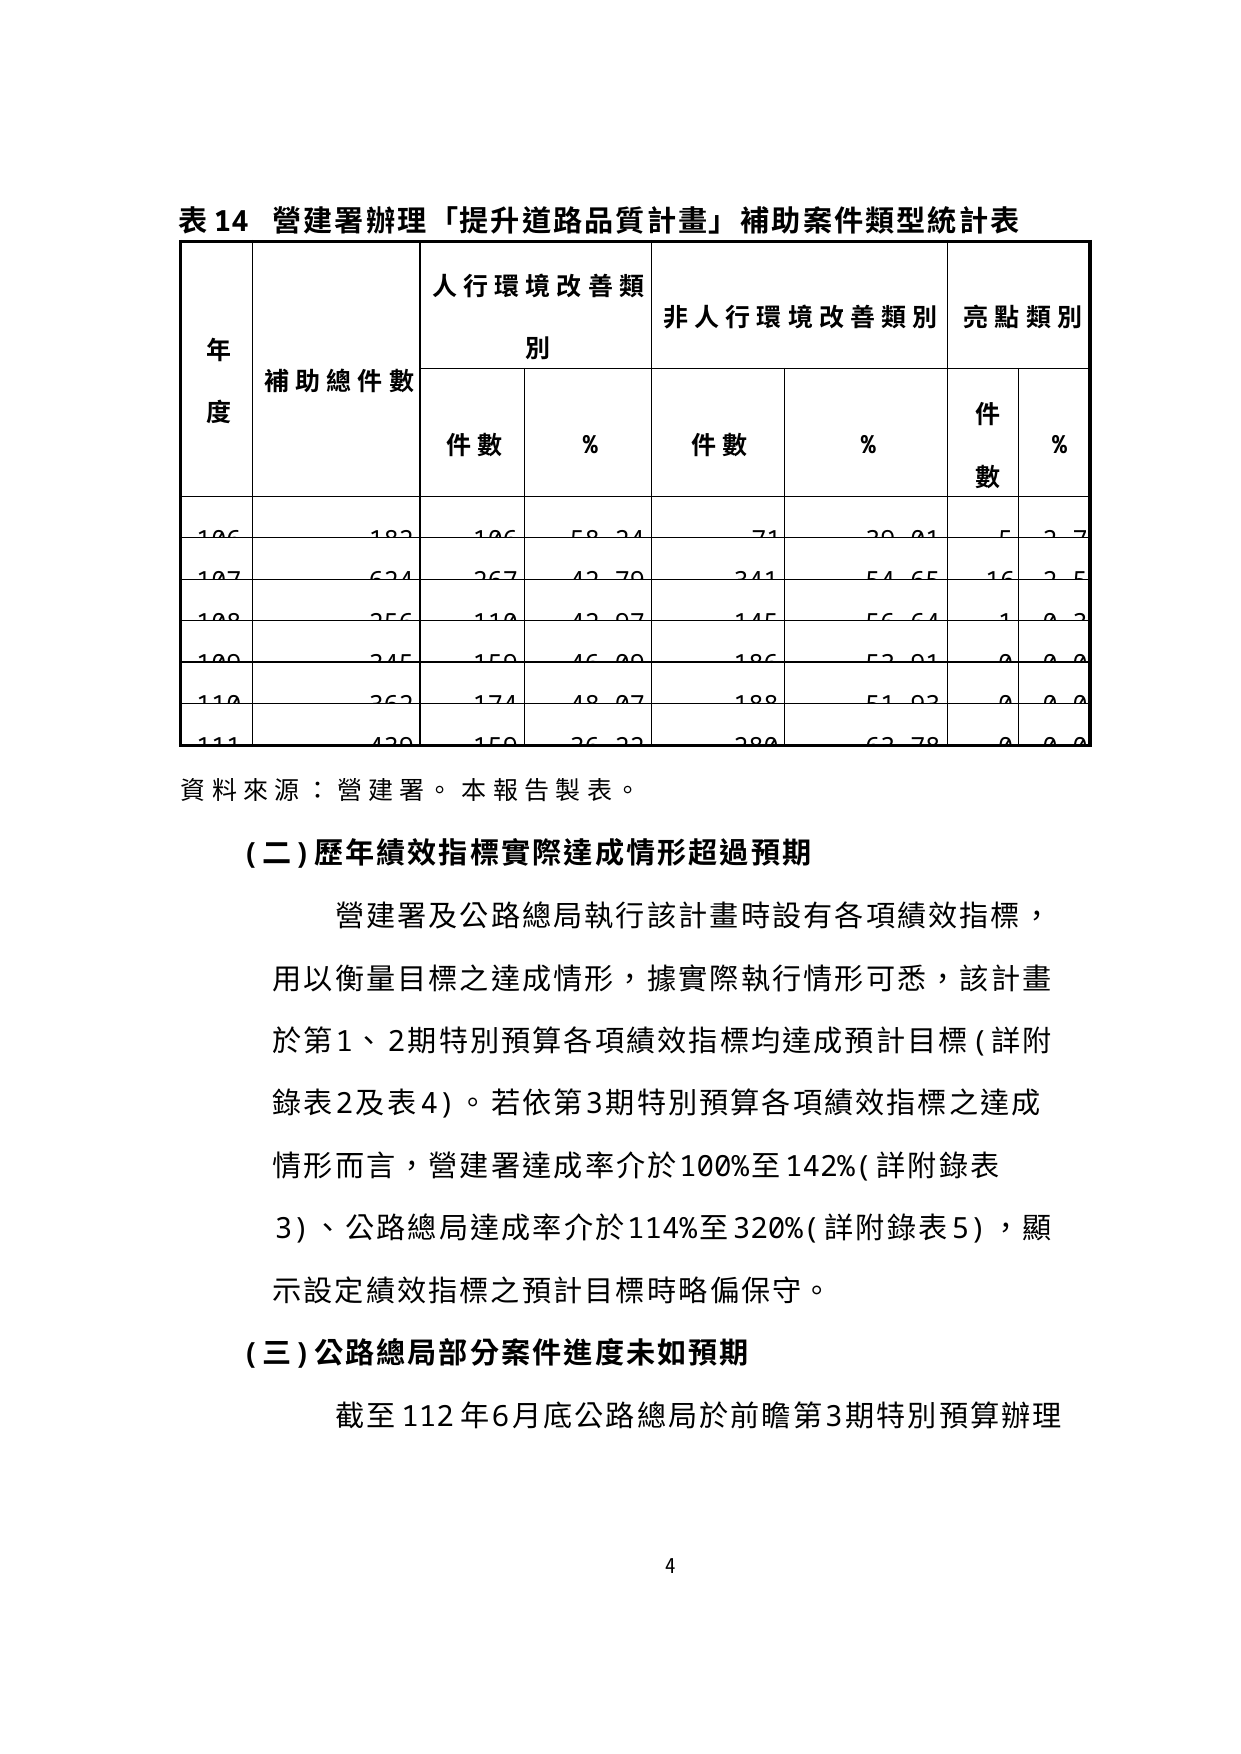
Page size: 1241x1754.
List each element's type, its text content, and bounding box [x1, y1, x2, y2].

table_header 補助總件數 [253, 243, 419, 496]
table_cell 16 [948, 538, 1018, 579]
table_cell 0.00 [1019, 704, 1088, 744]
table_cell 186 [652, 621, 784, 661]
table_cell 108 [182, 580, 252, 620]
text 資料來源：營建署。本報告製表。 [177, 747, 1063, 810]
table_cell 0.39 [1019, 580, 1088, 620]
table_cell 362 [253, 663, 419, 703]
table_header 人行環境改善類別 [421, 243, 651, 368]
table_cell 39.01 [785, 497, 947, 537]
table_cell 71 [652, 497, 784, 537]
text 表14 營建署辦理「提升道路品質計畫」補助案件類型統計表 [177, 177, 1063, 240]
table_cell 182 [253, 497, 419, 537]
table_cell 51.93 [785, 663, 947, 703]
table_cell 0.00 [1019, 621, 1088, 661]
table_cell % [525, 369, 651, 496]
table_cell 56.64 [785, 580, 947, 620]
table_cell 106 [421, 497, 524, 537]
table_cell 2.75 [1019, 497, 1088, 537]
table_cell 53.91 [785, 621, 947, 661]
table_cell 159 [421, 621, 524, 661]
table_cell 42.79 [525, 538, 651, 579]
table_cell 36.22 [525, 704, 651, 744]
table_cell 48.07 [525, 663, 651, 703]
table_cell 110 [182, 663, 252, 703]
table_cell 0 [948, 663, 1018, 703]
text 營建署及公路總局執行該計畫時設有各項績效指標，用以衡量目標之達成情形，據實際執行情形可悉，該計畫於第1、2期特別預算各項績效指標均達成預計目標(詳附錄表2及表4)。若依第3期特別預算各項績效指標之達成情形而言，營建署達成率介於100%至142%(詳附錄表3)、公路總局達成率介於114%至320%(詳附錄表5)，顯示設定績效指標之預計目標時略偏保守。 [266, 872, 1063, 1310]
table_cell 107 [182, 538, 252, 579]
table_cell 106 [182, 497, 252, 537]
table_cell 145 [652, 580, 784, 620]
table_cell 46.09 [525, 621, 651, 661]
table_cell 0.00 [1019, 663, 1088, 703]
table_cell 159 [421, 704, 524, 744]
table_cell 5 [948, 497, 1018, 537]
table_cell 345 [253, 621, 419, 661]
table_cell 439 [253, 704, 419, 744]
table_cell 624 [253, 538, 419, 579]
table_cell 63.78 [785, 704, 947, 744]
table_cell 267 [421, 538, 524, 579]
table_cell 42.97 [525, 580, 651, 620]
text 截至112年6月底公路總局於前瞻第3期特別預算辦理 [266, 1372, 1063, 1435]
table_cell 280 [652, 704, 784, 744]
table_cell 58.24 [525, 497, 651, 537]
table_cell 54.65 [785, 538, 947, 579]
table_cell 2.56 [1019, 538, 1088, 579]
table_cell 174 [421, 663, 524, 703]
table_cell 0 [948, 704, 1018, 744]
table_cell % [785, 369, 947, 496]
table_cell 110 [421, 580, 524, 620]
table_cell % [1019, 369, 1088, 496]
table_cell 1 [948, 580, 1018, 620]
table_cell 188 [652, 663, 784, 703]
table_cell 341 [652, 538, 784, 579]
table_header 亮點類別 [948, 243, 1088, 368]
table_cell 109 [182, 621, 252, 661]
table_cell 件數 [652, 369, 784, 496]
text (三)公路總局部分案件進度未如預期 [236, 1310, 1063, 1372]
table_cell 件數 [421, 369, 524, 496]
table_cell 0 [948, 621, 1018, 661]
table_header 年度 [182, 243, 252, 496]
text (二)歷年績效指標實際達成情形超過預期 [236, 810, 1063, 872]
table_cell 111 [182, 704, 252, 744]
table_header 非人行環境改善類別 [652, 243, 947, 368]
table_cell 件數 [948, 369, 1018, 496]
table_cell 256 [253, 580, 419, 620]
